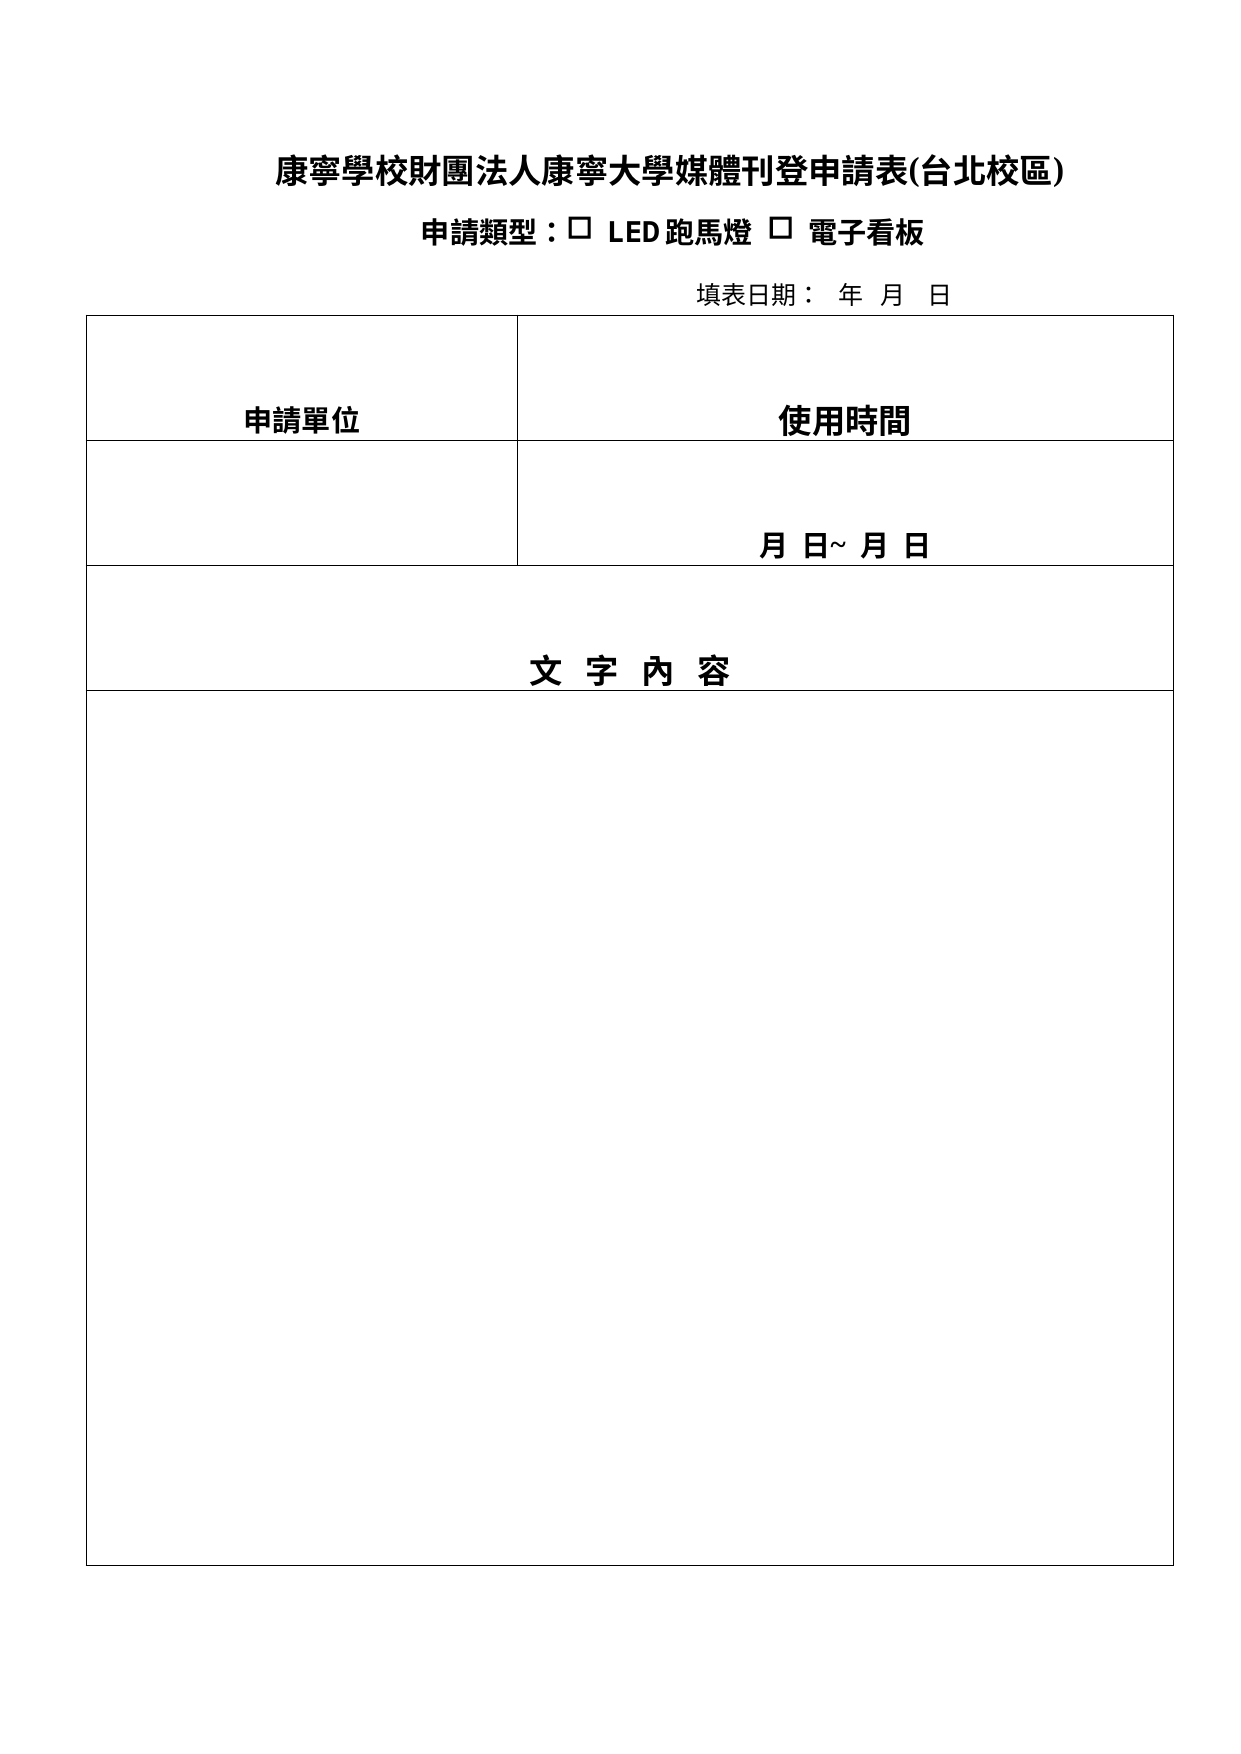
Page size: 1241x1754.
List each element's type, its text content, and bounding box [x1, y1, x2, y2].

text 填表日期： 年 月 日 [75, 252, 1240, 314]
text 康寧學校財團法人康寧大學媒體刊登申請表(台北校區) [187, 127, 1152, 189]
table_header 使用時間 [518, 316, 1173, 439]
table_cell 月 日~ 月 日 [518, 441, 1173, 564]
table_cell [87, 691, 1173, 1564]
table_cell [87, 441, 517, 564]
table_header 申請單位 [87, 316, 517, 439]
table_cell 文 字 內 容 [87, 566, 1173, 689]
text 申請類型： LED跑馬燈  電子看板 [150, 189, 1152, 252]
